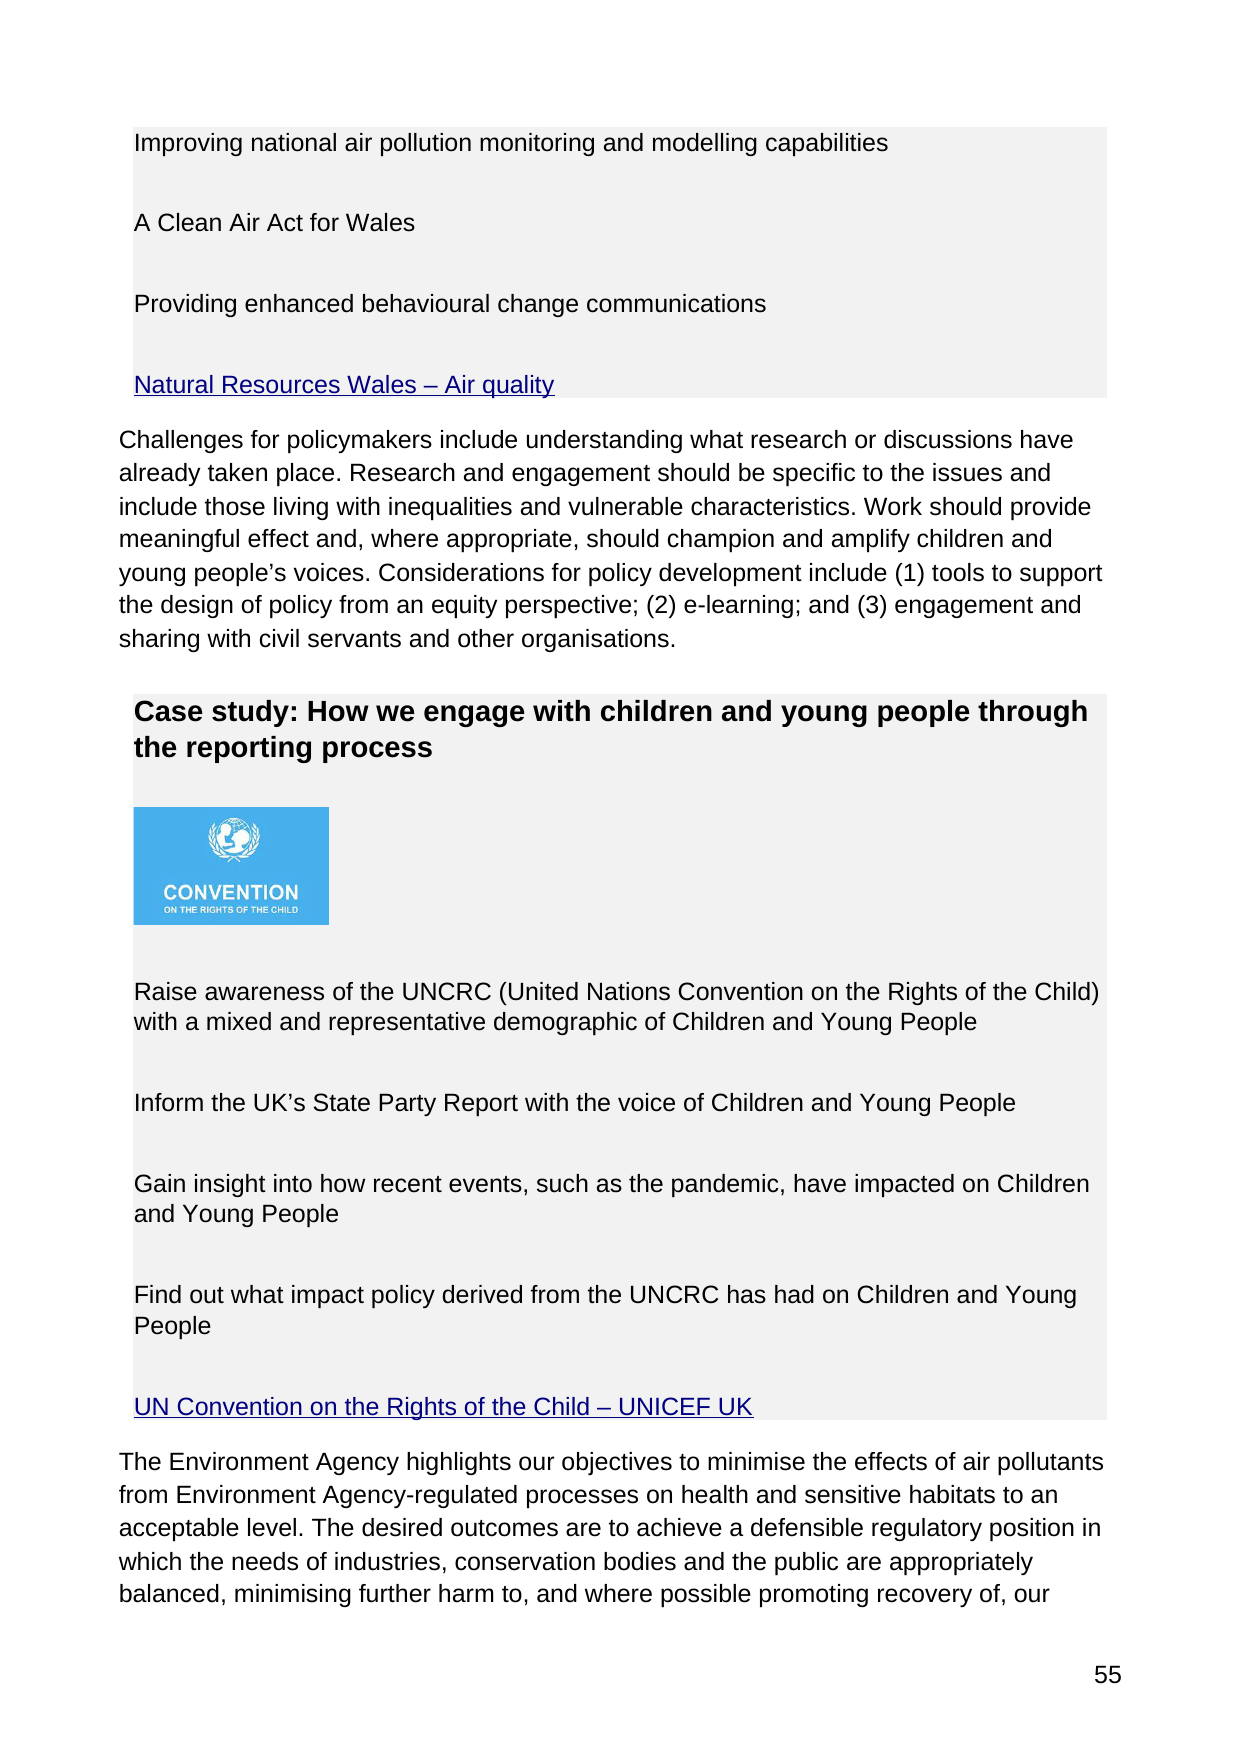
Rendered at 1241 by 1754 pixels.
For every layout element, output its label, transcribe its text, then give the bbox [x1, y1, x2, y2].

subtitle Case study: How we engage with children and young people through the reporting process [133, 694, 1107, 763]
text Improving national air pollution monitoring and modelling capabilities [133, 127, 1107, 156]
text The Environment Agency highlights our objectives to minimise the effects of air pollutants from Environment Agency-regulated processes on health and sensitive habitats to an acceptable level. The desired outcomes are to achieve a defensible regulatory position in which the needs of industries, conservation bodies and the public are appropriately balanced, minimising further harm to, and where possible promoting recovery of, our [118, 1447, 1122, 1608]
text A Clean Air Act for Wales [133, 208, 1107, 237]
text Natural Resources Wales – Air quality [133, 370, 1107, 398]
text UN Convention on the Rights of the Child – UNICEF UK [133, 1392, 1107, 1420]
text Providing enhanced behavioural change communications [133, 289, 1107, 318]
text Raise awareness of the UNCRC (United Nations Convention on the Rights of the Child) with a mixed and representative demographic of Children and Young People [133, 977, 1107, 1036]
text Gain insight into how recent events, such as the pandemic, have impacted on Children and Young People [133, 1169, 1107, 1228]
text Challenges for policymakers include understanding what research or discussions have already taken place. Research and engagement should be specific to the issues and include those living with inequalities and vulnerable characteristics. Work should provide meaningful effect and, where appropriate, should champion and amplify children and young people’s voices. Considerations for policy development include (1) tools to support the design of policy from an equity perspective; (2) e-learning; and (3) engagement and sharing with civil servants and other organisations. [118, 425, 1122, 652]
text Inform the UK’s State Party Report with the voice of Children and Young People [133, 1088, 1107, 1117]
text Find out what impact policy derived from the UNCRC has had on Children and Young People [133, 1280, 1107, 1340]
